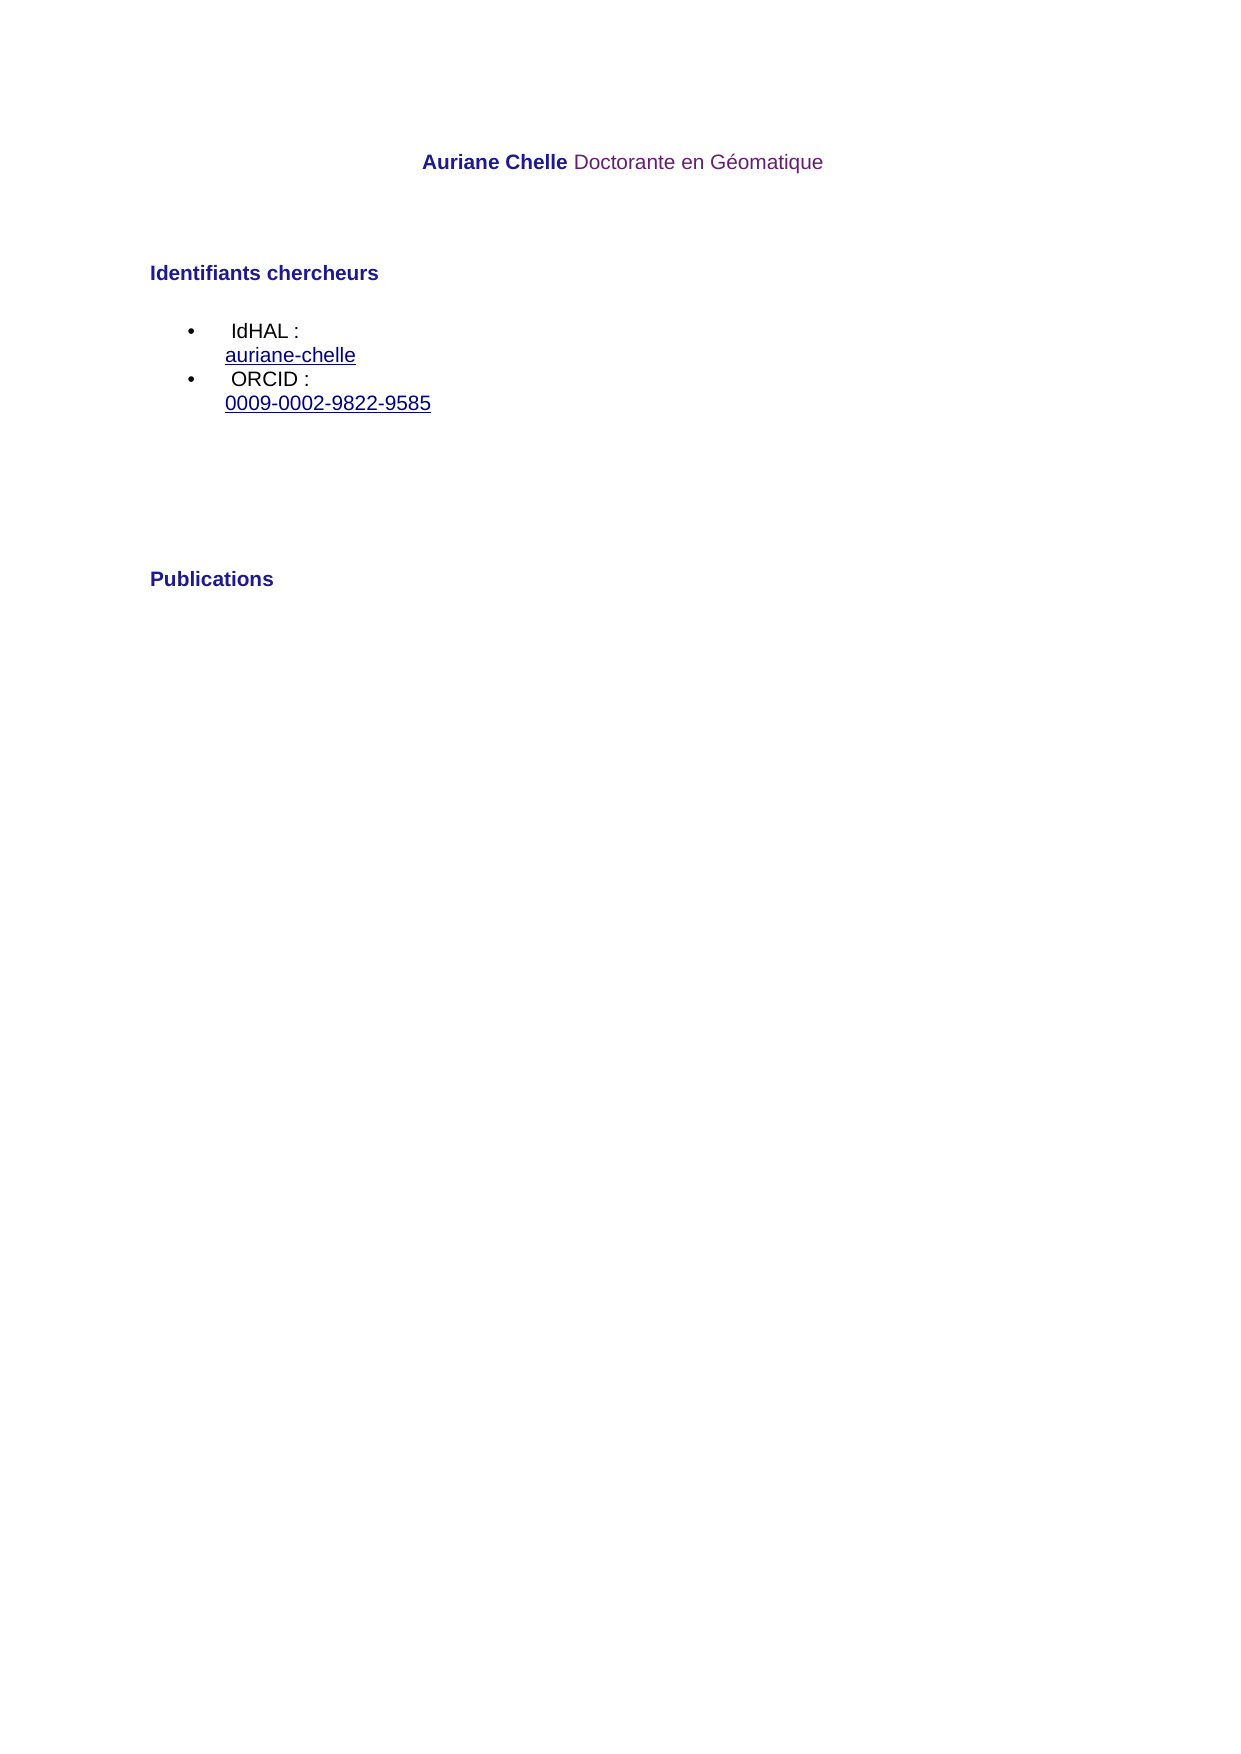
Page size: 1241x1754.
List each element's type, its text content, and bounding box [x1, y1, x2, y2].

subtitle Publications [150, 567, 1090, 591]
list IdHAL : [187, 319, 1090, 343]
subtitle Auriane Chelle Doctorante en Géomatique [150, 150, 1090, 174]
subtitle Identifiants chercheurs [150, 260, 1090, 284]
list ORCID : [187, 367, 1090, 391]
list 0009-0002-9822-9585 [187, 391, 1090, 414]
list auriane-chelle [187, 343, 1090, 367]
